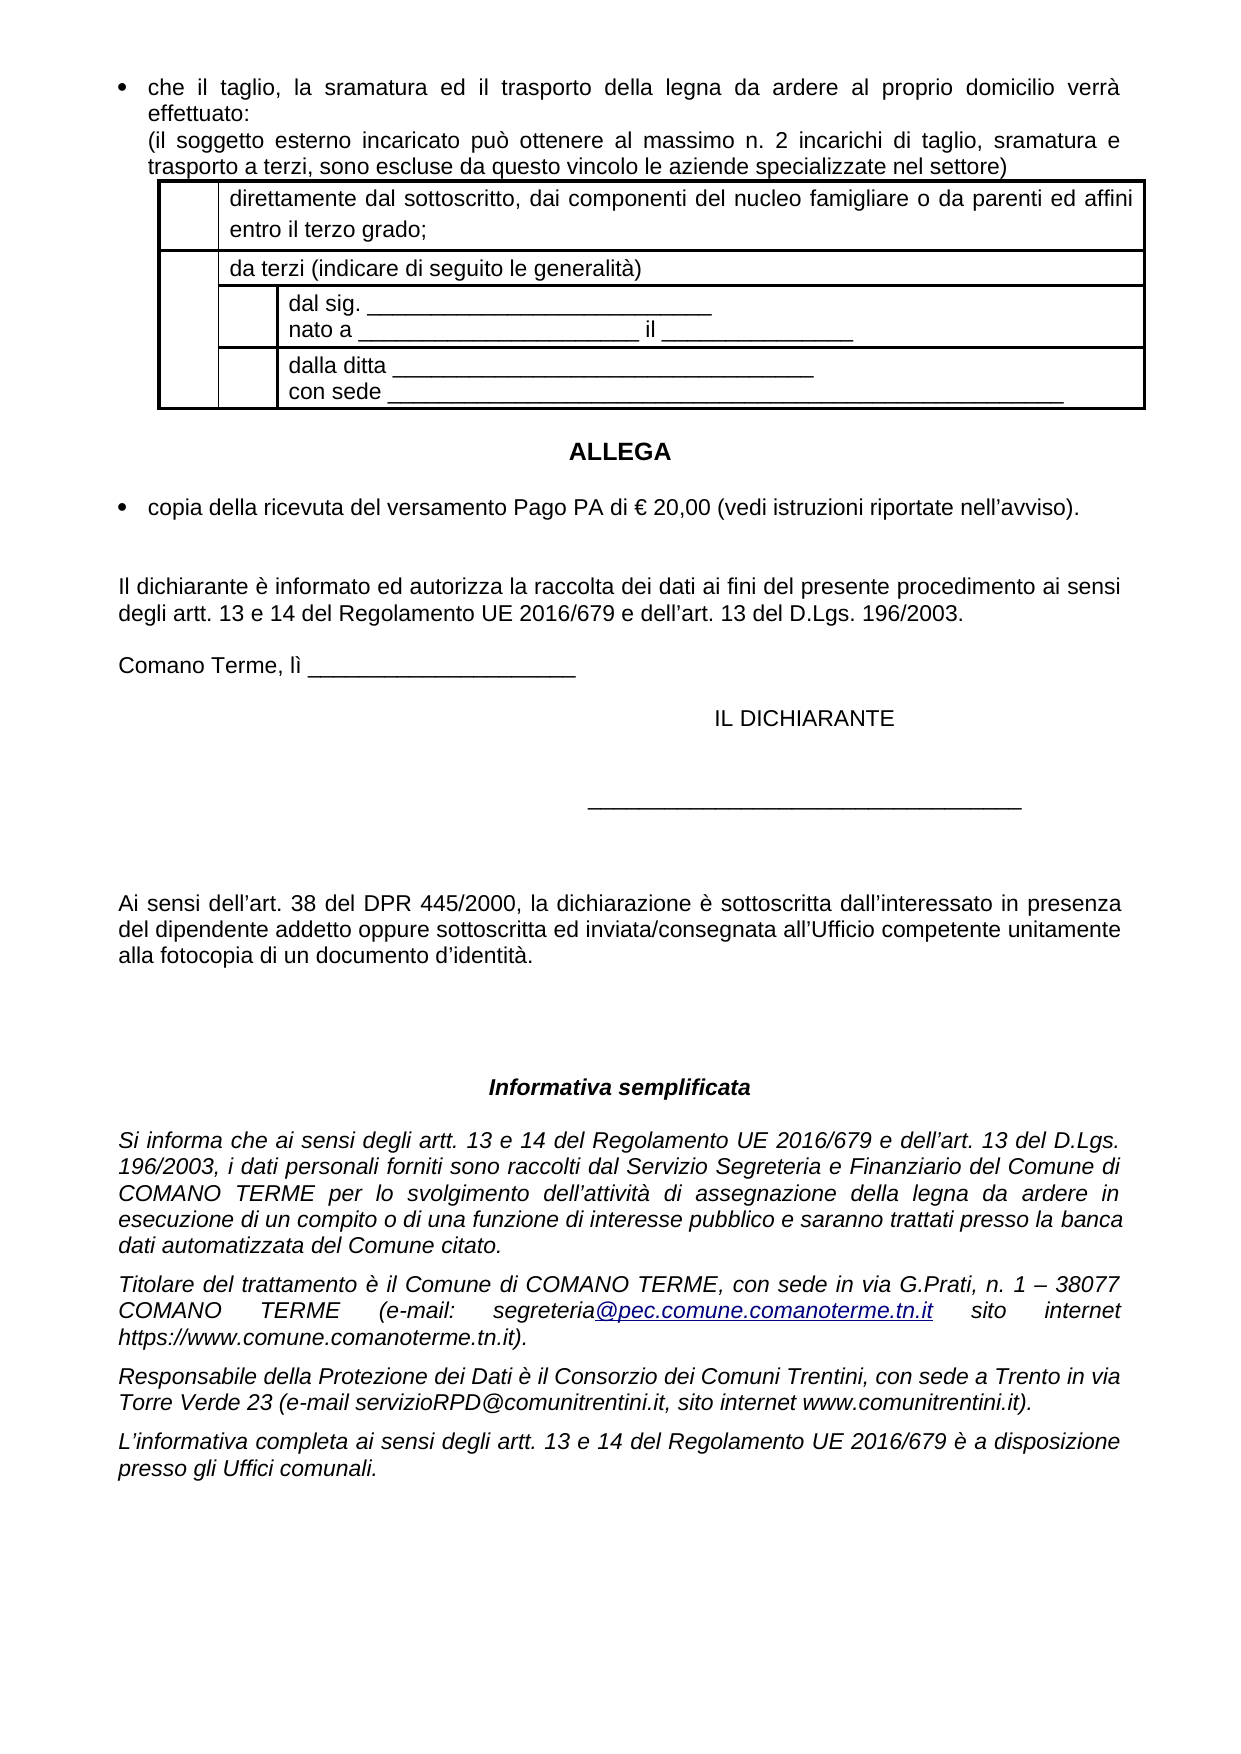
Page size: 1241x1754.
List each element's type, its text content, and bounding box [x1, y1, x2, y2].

text IL DICHIARANTE [487, 705, 1122, 731]
text ALLEGA [118, 437, 1122, 466]
list che il taglio, la sramatura ed il trasporto della legna da ardere al proprio domicilio verrà effettuato: [118, 74, 1122, 127]
table_cell da terzi (indicare di seguito le generalità) [219, 252, 1143, 284]
text Informativa semplificata [118, 1074, 1123, 1100]
table_cell dalla ditta _________________________________ con sede _____________________________________________________ [279, 349, 1143, 407]
text Il dichiarante è informato ed autorizza la raccolta dei dati ai fini del presente procedimento ai sensi degli artt. 13 e 14 del Regolamento UE 2016/679 e dell’art. 13 del D.Lgs. 196/2003. [118, 573, 1122, 626]
text Ai sensi dell’art. 38 del DPR 445/2000, la dichiarazione è sottoscritta dall’interessato in presenza del dipendente addetto oppure sottoscritta ed inviata/consegnata all’Ufficio competente unitamente alla fotocopia di un documento d’identità. [118, 889, 1122, 969]
table_header [161, 183, 218, 249]
text Comano Terme, lì _____________________ [118, 652, 1122, 679]
text Titolare del trattamento è il Comune di COMANO TERME, con sede in via G.Prati, n. 1 – 38077 COMANO TERME (e-mail: segreteria@pec.comune.comanoterme.tn.it sito internet https://www.comune.comanoterme.tn.it). [118, 1271, 1123, 1350]
text Si informa che ai sensi degli artt. 13 e 14 del Regolamento UE 2016/679 e dell’art. 13 del D.Lgs. 196/2003, i dati personali forniti sono raccolti dal Servizio Segreteria e Finanziario del Comune di COMANO TERME per lo svolgimento dell’attività di assegnazione della legna da ardere in esecuzione di un compito o di una funzione di interesse pubblico e saranno trattati presso la banca dati automatizzata del Comune citato. [118, 1127, 1123, 1258]
list copia della ricevuta del versamento Pago PA di € 20,00 (vedi istruzioni riportate nell’avviso). [118, 494, 1122, 521]
text __________________________________ [487, 784, 1122, 811]
table_header direttamente dal sottoscritto, dai componenti del nucleo famigliare o da parenti ed affini entro il terzo grado; [219, 183, 1143, 249]
table_cell [161, 252, 218, 407]
text L’informativa completa ai sensi degli artt. 13 e 14 del Regolamento UE 2016/679 è a disposizione presso gli Uffici comunali. [118, 1428, 1123, 1481]
text Responsabile della Protezione dei Dati è il Consorzio dei Comuni Trentini, con sede a Trento in via Torre Verde 23 (e-mail servizioRPD@comunitrentini.it, sito internet www.comunitrentini.it). [118, 1363, 1123, 1415]
table_cell dal sig. ___________________________ nato a ______________________ il _______________ [279, 287, 1143, 346]
table_cell [219, 287, 276, 346]
table_cell [219, 349, 276, 407]
text (il soggetto esterno incaricato può ottenere al massimo n. 2 incarichi di taglio, sramatura e trasporto a terzi, sono escluse da questo vincolo le aziende specializzate nel settore) [148, 127, 1122, 179]
